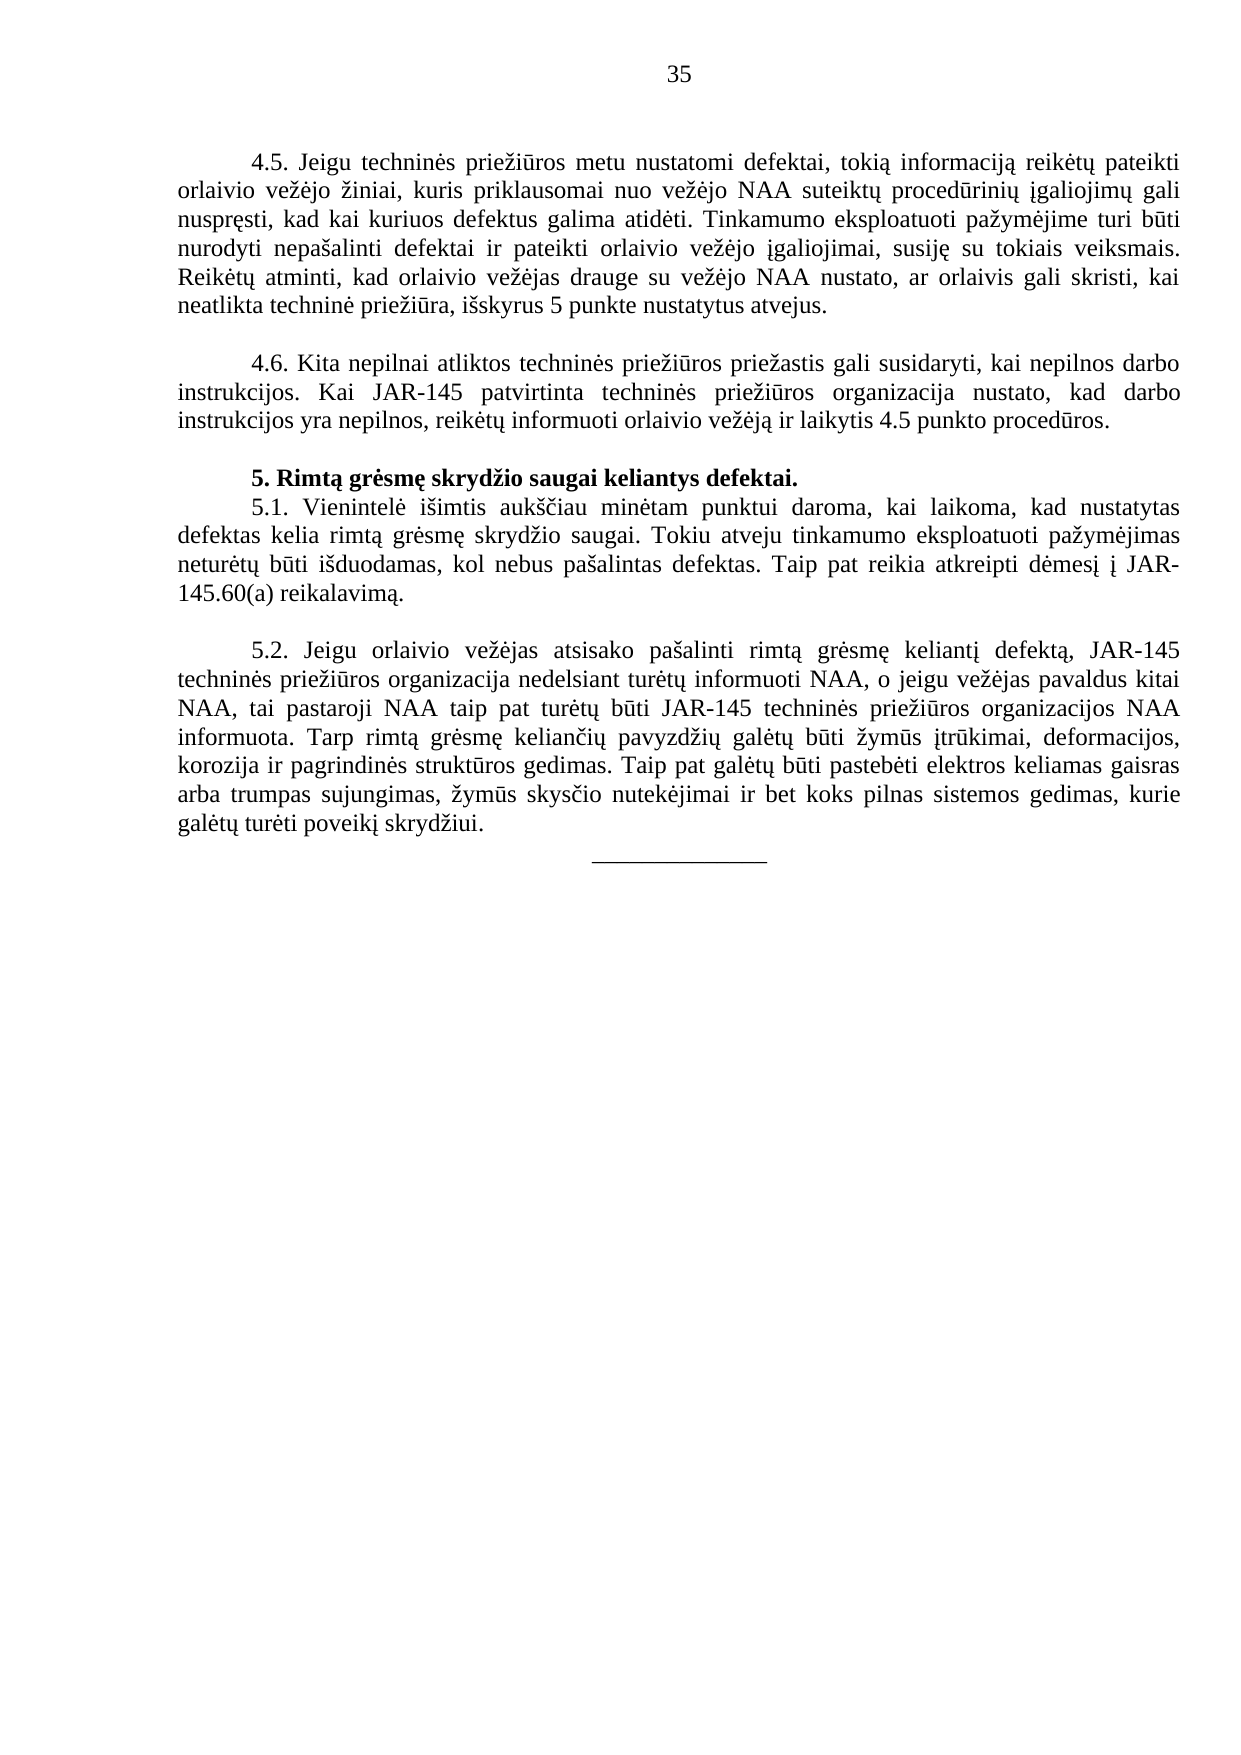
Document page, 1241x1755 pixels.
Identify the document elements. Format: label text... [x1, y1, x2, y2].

text 5. Rimtą grėsmę skrydžio saugai keliantys defektai. [177, 463, 1181, 492]
text 5.1. Vienintelė išimtis aukščiau minėtam punktui daroma, kai laikoma, kad nustatytas defektas kelia rimtą grėsmę skrydžio saugai. Tokiu atveju tinkamumo eksploatuoti pažymėjimas neturėtų būti išduodamas, kol nebus pašalintas defektas. Taip pat reikia atkreipti dėmesį į JAR-145.60(a) reikalavimą. [177, 492, 1181, 607]
text 4.5. Jeigu techninės priežiūros metu nustatomi defektai, tokią informaciją reikėtų pateikti orlaivio vežėjo žiniai, kuris priklausomai nuo vežėjo NAA suteiktų procedūrinių įgaliojimų gali nuspręsti, kad kai kuriuos defektus galima atidėti. Tinkamumo eksploatuoti pažymėjime turi būti nurodyti nepašalinti defektai ir pateikti orlaivio vežėjo įgaliojimai, susiję su tokiais veiksmais. Reikėtų atminti, kad orlaivio vežėjas drauge su vežėjo NAA nustato, ar orlaivis gali skristi, kai neatlikta techninė priežiūra, išskyrus 5 punkte nustatytus atvejus. [177, 147, 1181, 319]
text 4.6. Kita nepilnai atliktos techninės priežiūros priežastis gali susidaryti, kai nepilnos darbo instrukcijos. Kai JAR-145 patvirtinta techninės priežiūros organizacija nustato, kad darbo instrukcijos yra nepilnos, reikėtų informuoti orlaivio vežėją ir laikytis 4.5 punkto procedūros. [177, 348, 1181, 434]
text ______________ [177, 837, 1181, 866]
text 5.2. Jeigu orlaivio vežėjas atsisako pašalinti rimtą grėsmę keliantį defektą, JAR-145 techninės priežiūros organizacija nedelsiant turėtų informuoti NAA, o jeigu vežėjas pavaldus kitai NAA, tai pastaroji NAA taip pat turėtų būti JAR-145 techninės priežiūros organizacijos NAA informuota. Tarp rimtą grėsmę keliančių pavyzdžių galėtų būti žymūs įtrūkimai, deformacijos, korozija ir pagrindinės struktūros gedimas. Taip pat galėtų būti pastebėti elektros keliamas gaisras arba trumpas sujungimas, žymūs skysčio nutekėjimai ir bet koks pilnas sistemos gedimas, kurie galėtų turėti poveikį skrydžiui. [177, 636, 1181, 837]
